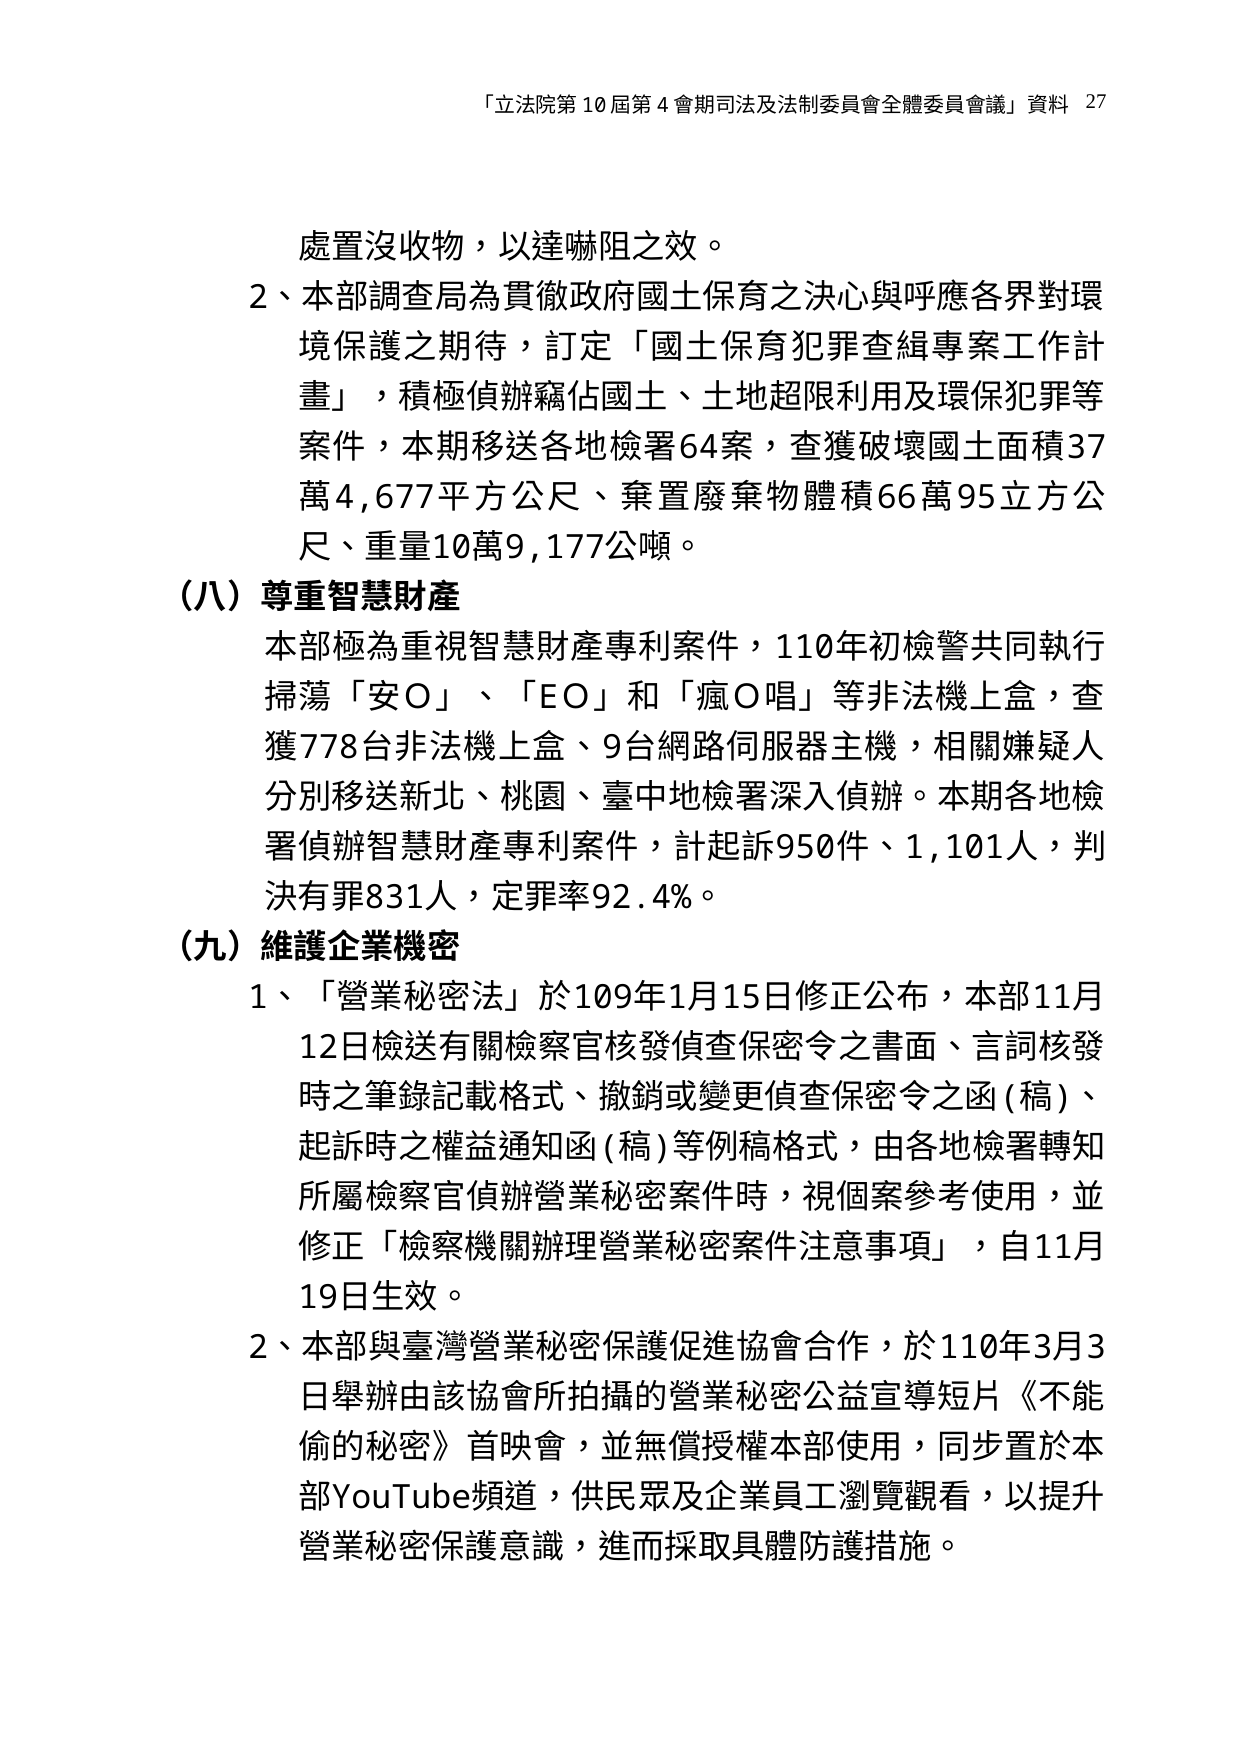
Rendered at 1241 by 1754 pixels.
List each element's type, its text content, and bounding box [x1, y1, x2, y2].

text 2、本部與臺灣營業秘密保護促進協會合作，於110年3月3日舉辦由該協會所拍攝的營業秘密公益宣導短片《不能偷的秘密》首映會，並無償授權本部使用，同步置於本部YouTube頻道，供民眾及企業員工瀏覽觀看，以提升營業秘密保護意識，進而採取具體防護措施。 [248, 1319, 1106, 1569]
text 1、「營業秘密法」於109年1月15日修正公布，本部11月12日檢送有關檢察官核發偵查保密令之書面、言詞核發時之筆錄記載格式、撤銷或變更偵查保密令之函(稿)、起訴時之權益通知函(稿)等例稿格式，由各地檢署轉知所屬檢察官偵辦營業秘密案件時，視個案參考使用，並修正「檢察機關辦理營業秘密案件注意事項」，自11月19日生效。 [248, 969, 1106, 1319]
text 2、本部調查局為貫徹政府國土保育之決心與呼應各界對環境保護之期待，訂定「國土保育犯罪查緝專案工作計畫」，積極偵辦竊佔國土、土地超限利用及環保犯罪等案件，本期移送各地檢署64案，查獲破壞國土面積37萬4,677平方公尺、棄置廢棄物體積66萬95立方公尺、重量10萬9,177公噸。 [248, 269, 1106, 569]
text （八）尊重智慧財產 [160, 569, 1106, 619]
text 本部極為重視智慧財產專利案件，110年初檢警共同執行掃蕩「安Ｏ」、「EＯ」和「瘋Ｏ唱」等非法機上盒，查獲778台非法機上盒、9台網路伺服器主機，相關嫌疑人分別移送新北、桃園、臺中地檢署深入偵辦。本期各地檢署偵辦智慧財產專利案件，計起訴950件、1,101人，判決有罪831人，定罪率92.4%。 [264, 619, 1106, 919]
text 處置沒收物，以達嚇阻之效。 [248, 219, 1106, 269]
text （九）維護企業機密 [160, 919, 1106, 969]
